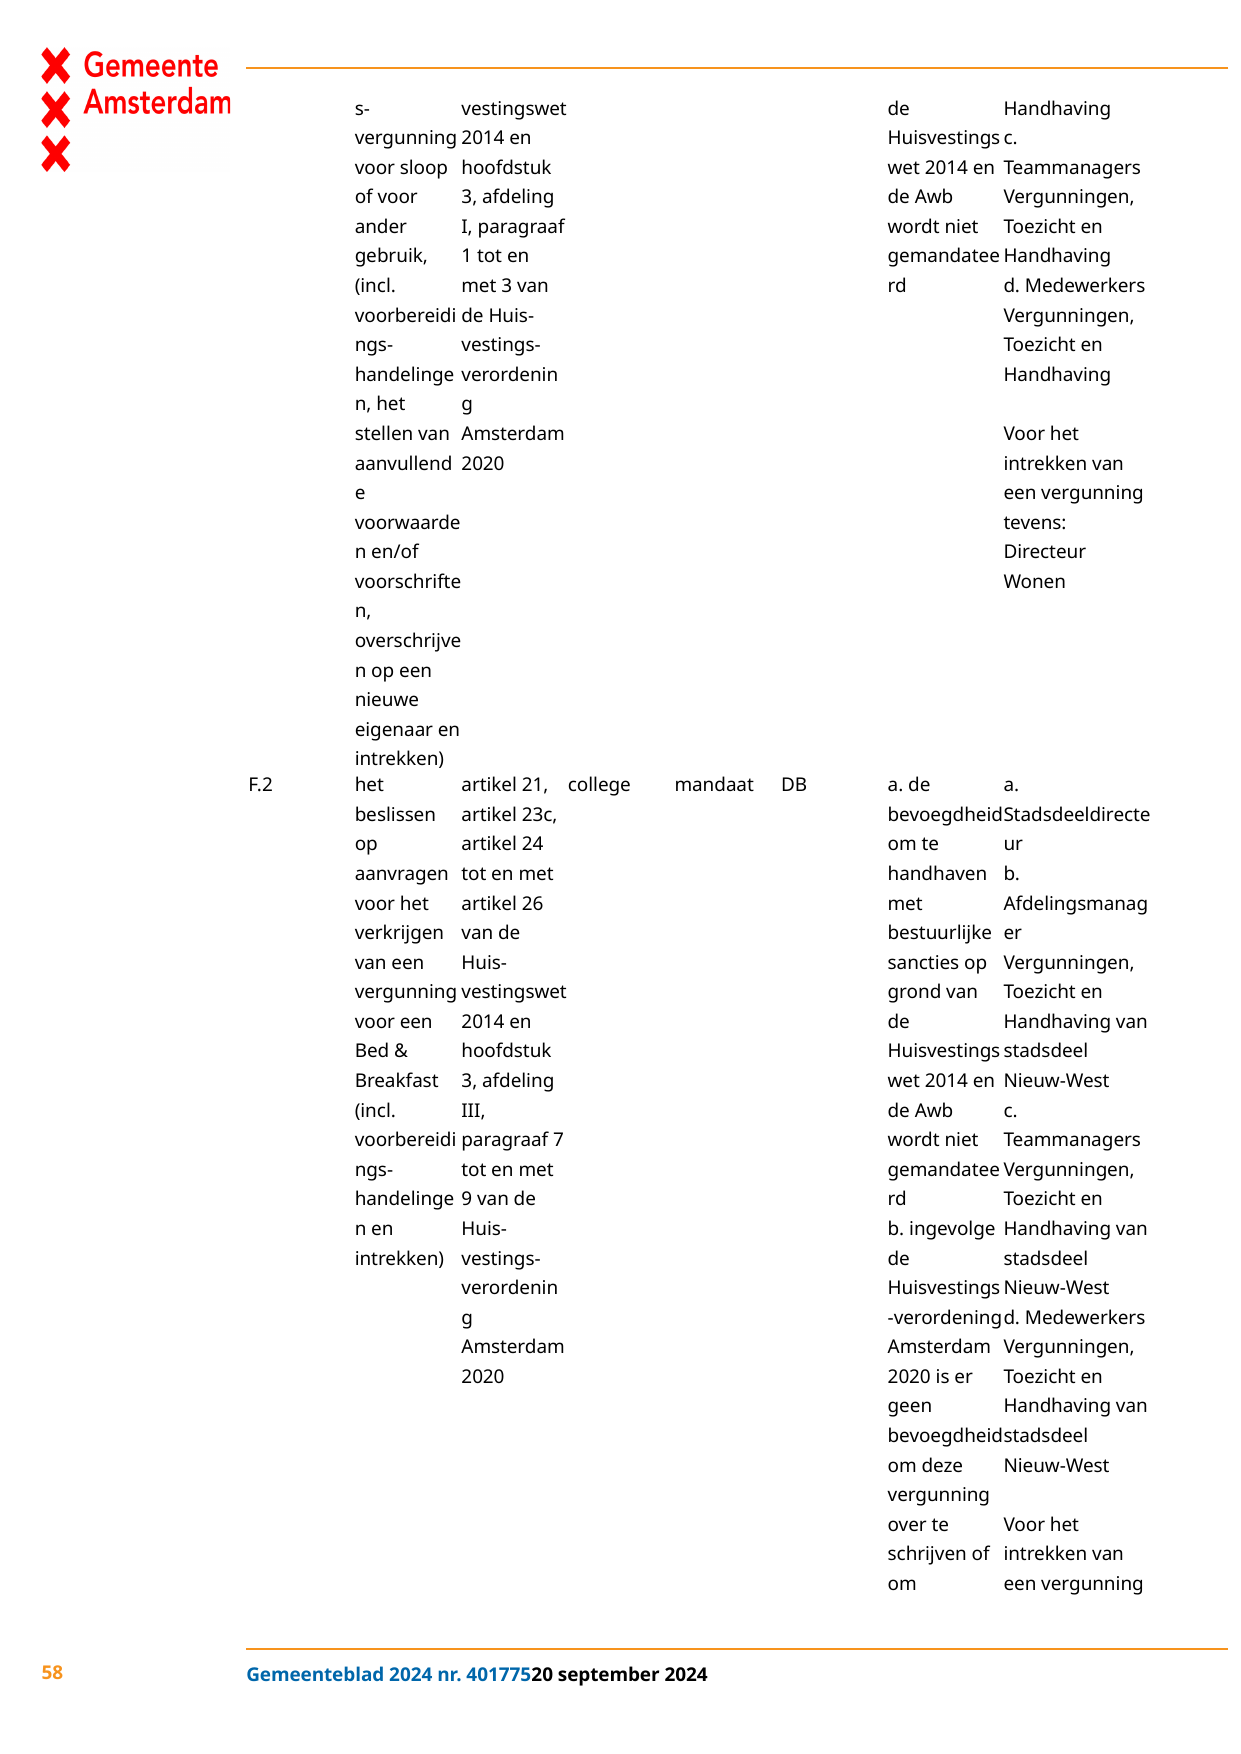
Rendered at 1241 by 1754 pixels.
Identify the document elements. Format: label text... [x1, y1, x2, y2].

table_cell [568, 95, 674, 771]
table_cell [781, 95, 887, 771]
table_cell Handhaving c. Teammanagers Vergunningen, Toezicht en Handhaving d. Medewerkers Vergunningen, Toezicht en Handhaving Voor het intrekken van een vergunning tevens: Directeur Wonen [1003, 95, 1152, 771]
table_cell DB [781, 771, 887, 1596]
picture [41, 47, 231, 172]
table_cell [248, 95, 354, 771]
table_cell vestingswet 2014 en hoofdstuk 3, afdeling I, paragraaf 1 tot en met 3 van de Huis-vestings- verordening Amsterdam 2020 [461, 95, 568, 771]
table_cell mandaat [674, 771, 781, 1596]
table_cell [674, 95, 781, 771]
table_cell F.2 [248, 771, 354, 1596]
table_cell artikel 21, artikel 23c, artikel 24 tot en met artikel 26 van de Huis-vestingswet 2014 en hoofdstuk 3, afdeling III, paragraaf 7 tot en met 9 van de Huis-vestings-verordening Amsterdam 2020 [461, 771, 568, 1596]
table_cell s-vergunning voor sloop of voor ander gebruik, (incl. voorbereidings-handelingen, het stellen van aanvullende voorwaarden en/of voorschriften, overschrijven op een nieuwe eigenaar en intrekken) [355, 95, 461, 771]
table_cell a. de bevoegdheid om te handhaven met bestuurlijke sancties op grond van de Huisvestingswet 2014 en de Awb wordt niet gemandateerd b. ingevolge de Huisvestings-verordening Amsterdam 2020 is er geen bevoegdheid om deze vergunning over te schrijven of om [888, 771, 1003, 1596]
table_cell het beslissen op aanvragen voor het verkrijgen van een vergunning voor een Bed & Breakfast (incl. voorbereidings-handelingen en intrekken) [355, 771, 461, 1596]
table_cell a. Stadsdeeldirecteur b. Afdelingsmanager Vergunningen, Toezicht en Handhaving van stadsdeel Nieuw-West c. Teammanagers Vergunningen, Toezicht en Handhaving van stadsdeel Nieuw-West d. Medewerkers Vergunningen, Toezicht en Handhaving van stadsdeel Nieuw-West Voor het intrekken van een vergunning [1003, 771, 1152, 1596]
table_cell de Huisvestingswet 2014 en de Awb wordt niet gemandateerd [888, 95, 1003, 771]
table_cell college [568, 771, 674, 1596]
